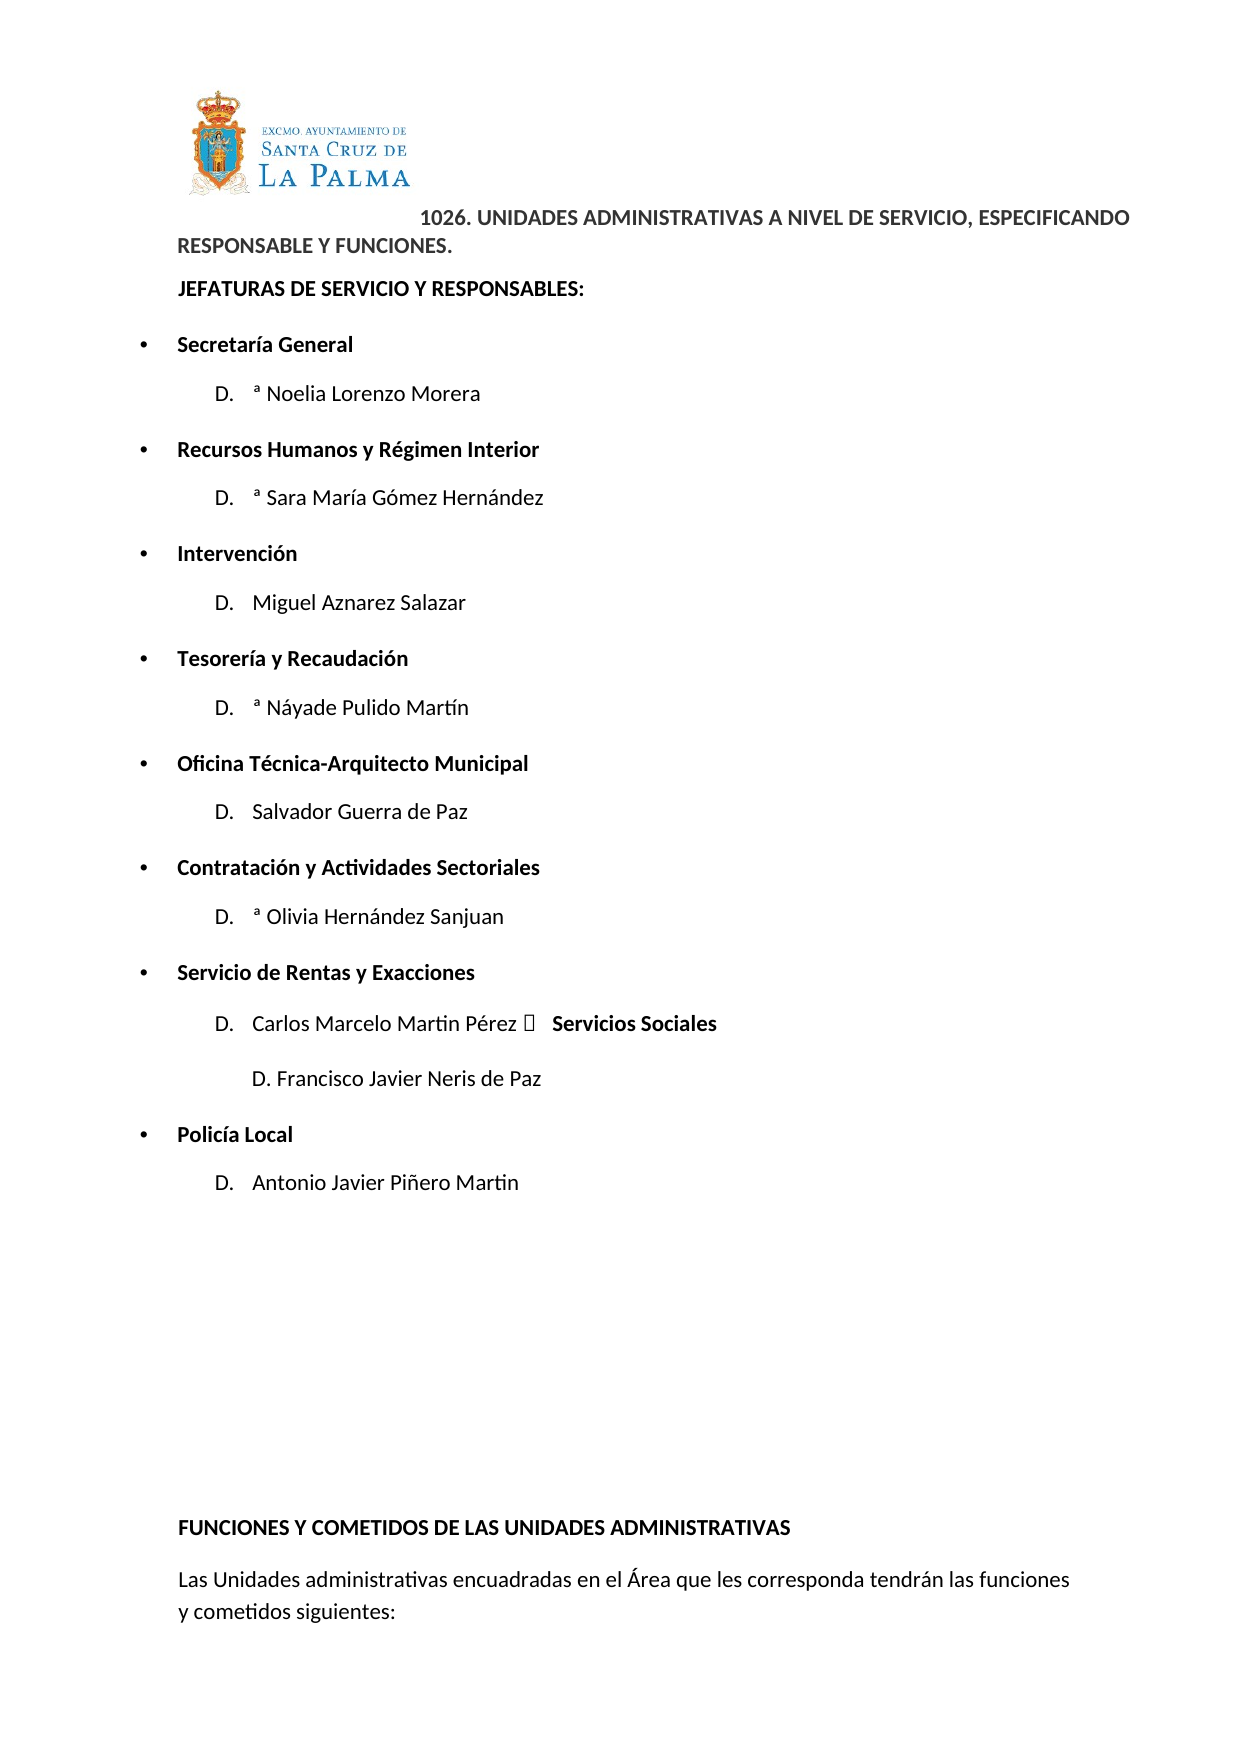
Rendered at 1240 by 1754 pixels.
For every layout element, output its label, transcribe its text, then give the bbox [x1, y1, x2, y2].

text 1026. UNIDADES ADMINISTRATIVAS A NIVEL DE SERVICIO, ESPECIFICANDO RESPONSABLE Y FUNCIONES. [177, 203, 1155, 259]
list Miguel Aznarez Salazar [177, 588, 1079, 616]
list Intervención [139, 539, 1155, 567]
text D. Francisco Javier Neris de Paz [252, 1064, 1079, 1092]
list ª Náyade Pulido Martín [177, 693, 1079, 721]
list Secretaría General [139, 330, 1155, 358]
text FUNCIONES Y COMETIDOS DE LAS UNIDADES ADMINISTRATIVAS [178, 1513, 1155, 1541]
list Servicio de Rentas y Exacciones [139, 958, 1155, 986]
text Las Unidades administrativas encuadradas en el Área que les corresponda tendrán las funciones y cometidos siguientes: [178, 1566, 1079, 1625]
list Salvador Guerra de Paz [177, 797, 1079, 826]
list ª Noelia Lorenzo Morera [177, 379, 1079, 407]
list ª Sara María Gómez Hernández [177, 483, 1079, 511]
list Antonio Javier Piñero Martin [177, 1168, 1079, 1196]
list Recursos Humanos y Régimen Interior [139, 435, 1155, 463]
text JEFATURAS DE SERVICIO Y RESPONSABLES: [178, 274, 1155, 302]
list Contratación y Actividades Sectoriales [139, 853, 1155, 881]
list Tesorería y Recaudación [139, 644, 1155, 672]
list Oficina Técnica-Arquitecto Municipal [139, 749, 1155, 777]
list Carlos Marcelo Martin Pérez  Servicios Sociales [177, 1007, 1079, 1038]
list Policía Local [139, 1120, 1155, 1148]
list ª Olivia Hernández Sanjuan [177, 902, 1079, 930]
